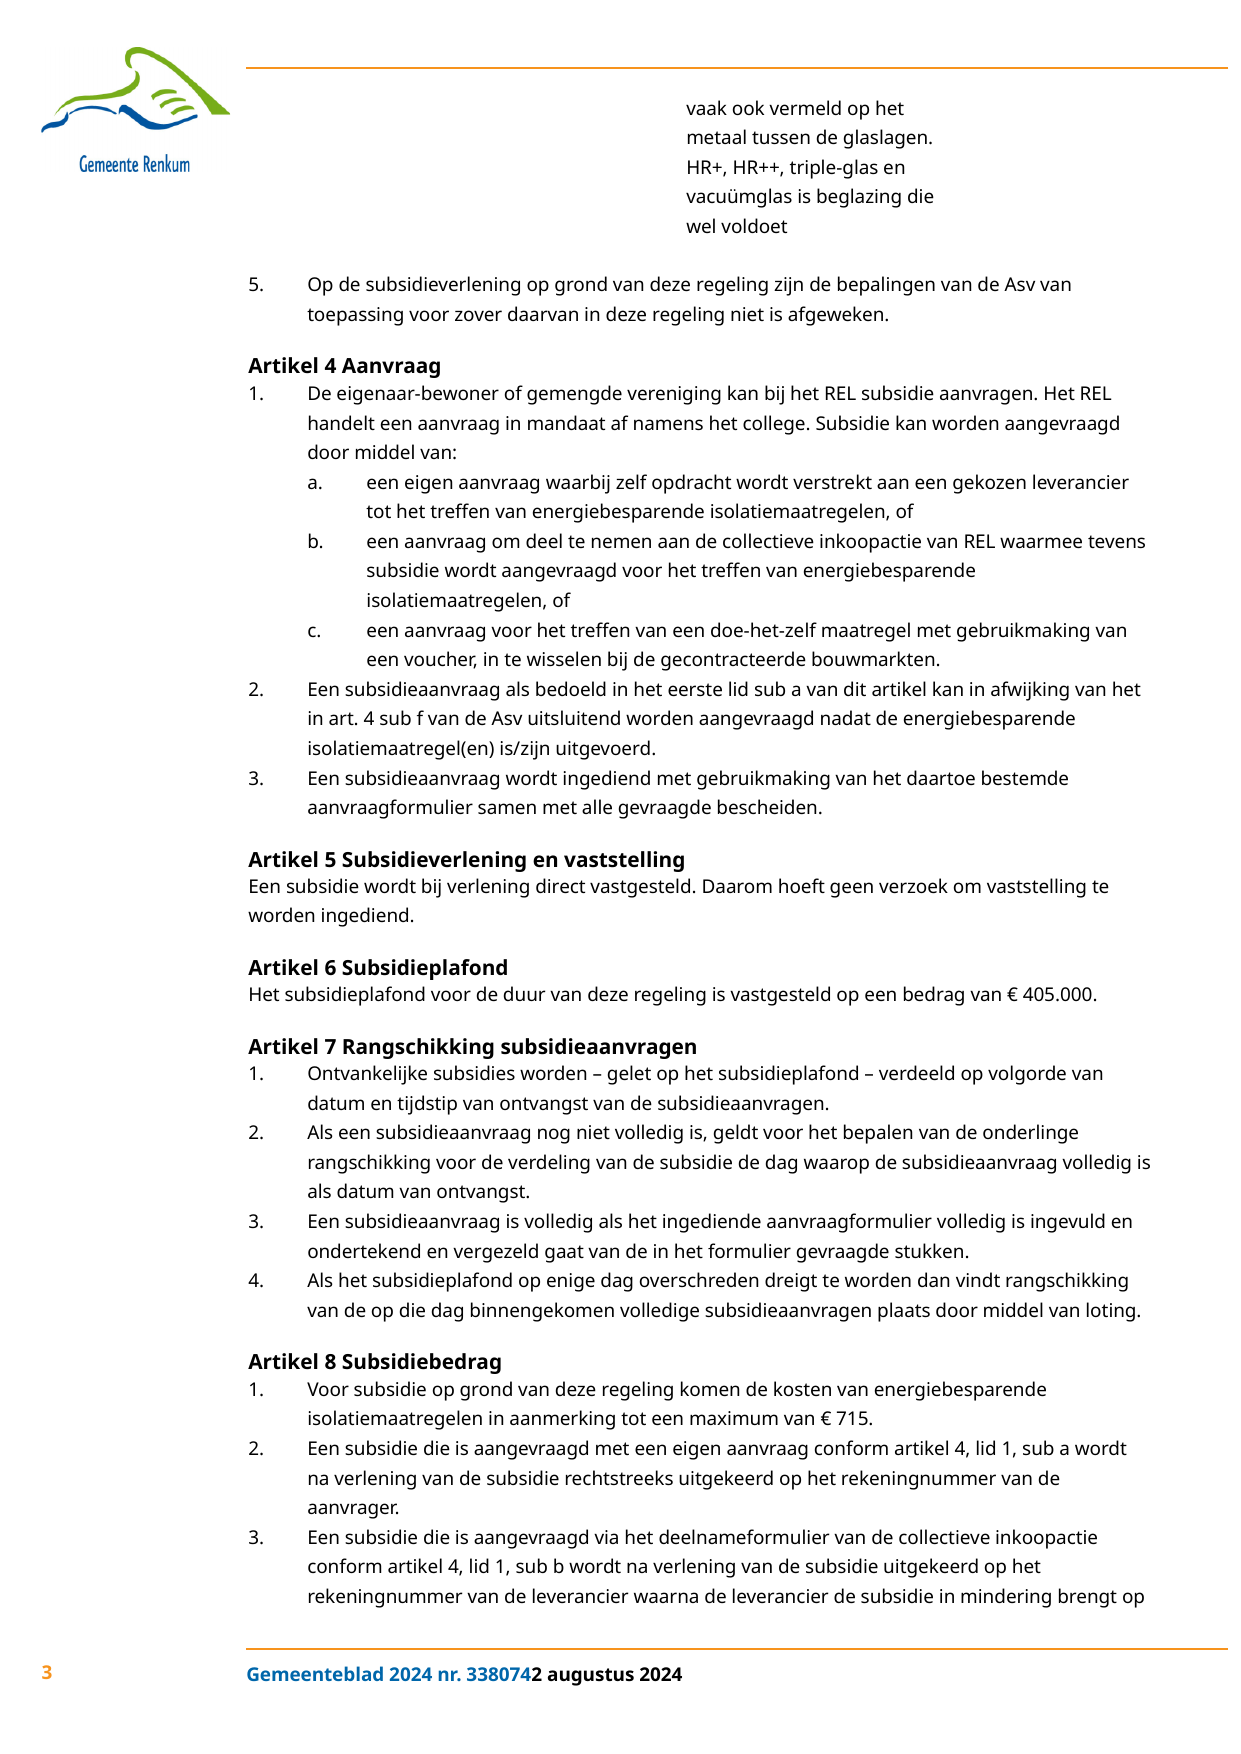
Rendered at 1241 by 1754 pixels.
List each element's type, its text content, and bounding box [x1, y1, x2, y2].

text Het subsidieplafond voor de duur van deze regeling is vastgesteld op een bedrag van € 405.000. [248, 982, 1152, 1007]
text Artikel 6 Subsidieplafond [248, 953, 1152, 982]
list Als een subsidieaanvraag nog niet volledig is, geldt voor het bepalen van de onderlinge rangschikking voor de verdeling van de subsidie de dag waarop de subsidieaanvraag volledig is als datum van ontvangst. [248, 1119, 1152, 1204]
list een aanvraag om deel te nemen aan de collectieve inkoopactie van REL waarmee tevens subsidie wordt aangevraagd voor het treffen van energiebesparende isolatiemaatregelen, of [307, 528, 1152, 613]
list Een subsidie die is aangevraagd via het deelnameformulier van de collectieve inkoopactie conform artikel 4, lid 1, sub b wordt na verlening van de subsidie uitgekeerd op het rekeningnummer van de leverancier waarna de leverancier de subsidie in mindering brengt op [248, 1524, 1152, 1609]
table_cell [458, 95, 686, 239]
text Een subsidie wordt bij verlening direct vastgesteld. Daarom hoeft geen verzoek om vaststelling te worden ingediend. [248, 873, 1152, 928]
list Voor subsidie op grond van deze regeling komen de kosten van energiebesparende isolatiemaatregelen in aanmerking tot een maximum van € 715. [248, 1376, 1152, 1431]
list Een subsidieaanvraag is volledig als het ingediende aanvraagformulier volledig is ingevuld en ondertekend en vergezeld gaat van de in het formulier gevraagde stukken. [248, 1208, 1152, 1264]
list een eigen aanvraag waarbij zelf opdracht wordt verstrekt aan een gekozen leverancier tot het treffen van energiebesparende isolatiemaatregelen, of [307, 469, 1152, 524]
text Artikel 5 Subsidieverlening en vaststelling [248, 845, 1152, 873]
list Een subsidieaanvraag wordt ingediend met gebruikmaking van het daartoe bestemde aanvraagformulier samen met alle gevraagde bescheiden. [248, 765, 1152, 820]
list De eigenaar-bewoner of gemengde vereniging kan bij het REL subsidie aanvragen. Het REL handelt een aanvraag in mandaat af namens het college. Subsidie kan worden aangevraagd door middel van: [248, 380, 1152, 465]
list Op de subsidieverlening op grond van deze regeling zijn de bepalingen van de Asv van toepassing voor zover daarvan in deze regeling niet is afgeweken. [248, 272, 1152, 327]
picture [41, 47, 231, 172]
text Artikel 4 Aanvraag [248, 352, 1152, 380]
table_cell [248, 95, 458, 239]
text Artikel 7 Rangschikking subsidieaanvragen [248, 1032, 1152, 1060]
list Als het subsidieplafond op enige dag overschreden dreigt te worden dan vindt rangschikking van de op die dag binnengekomen volledige subsidieaanvragen plaats door middel van loting. [248, 1267, 1152, 1323]
list Een subsidieaanvraag als bedoeld in het eerste lid sub a van dit artikel kan in afwijking van het in art. 4 sub f van de Asv uitsluitend worden aangevraagd nadat de energiebesparende isolatiemaatregel(en) is/zijn uitgevoerd. [248, 676, 1152, 761]
text Artikel 8 Subsidiebedrag [248, 1347, 1152, 1376]
list Een subsidie die is aangevraagd met een eigen aanvraag conform artikel 4, lid 1, sub a wordt na verlening van de subsidie rechtstreeks uitgekeerd op het rekeningnummer van de aanvrager. [248, 1435, 1152, 1520]
list een aanvraag voor het treffen van een doe-het-zelf maatregel met gebruikmaking van een voucher, in te wisselen bij de gecontracteerde bouwmarkten. [307, 617, 1152, 672]
table_cell [942, 95, 1152, 239]
table_cell vaak ook vermeld op het metaal tussen de glaslagen. HR+, HR++, triple-glas en vacuümglas is beglazing die wel voldoet [686, 95, 942, 239]
list Ontvankelijke subsidies worden – gelet op het subsidieplafond – verdeeld op volgorde van datum en tijdstip van ontvangst van de subsidieaanvragen. [248, 1060, 1152, 1116]
